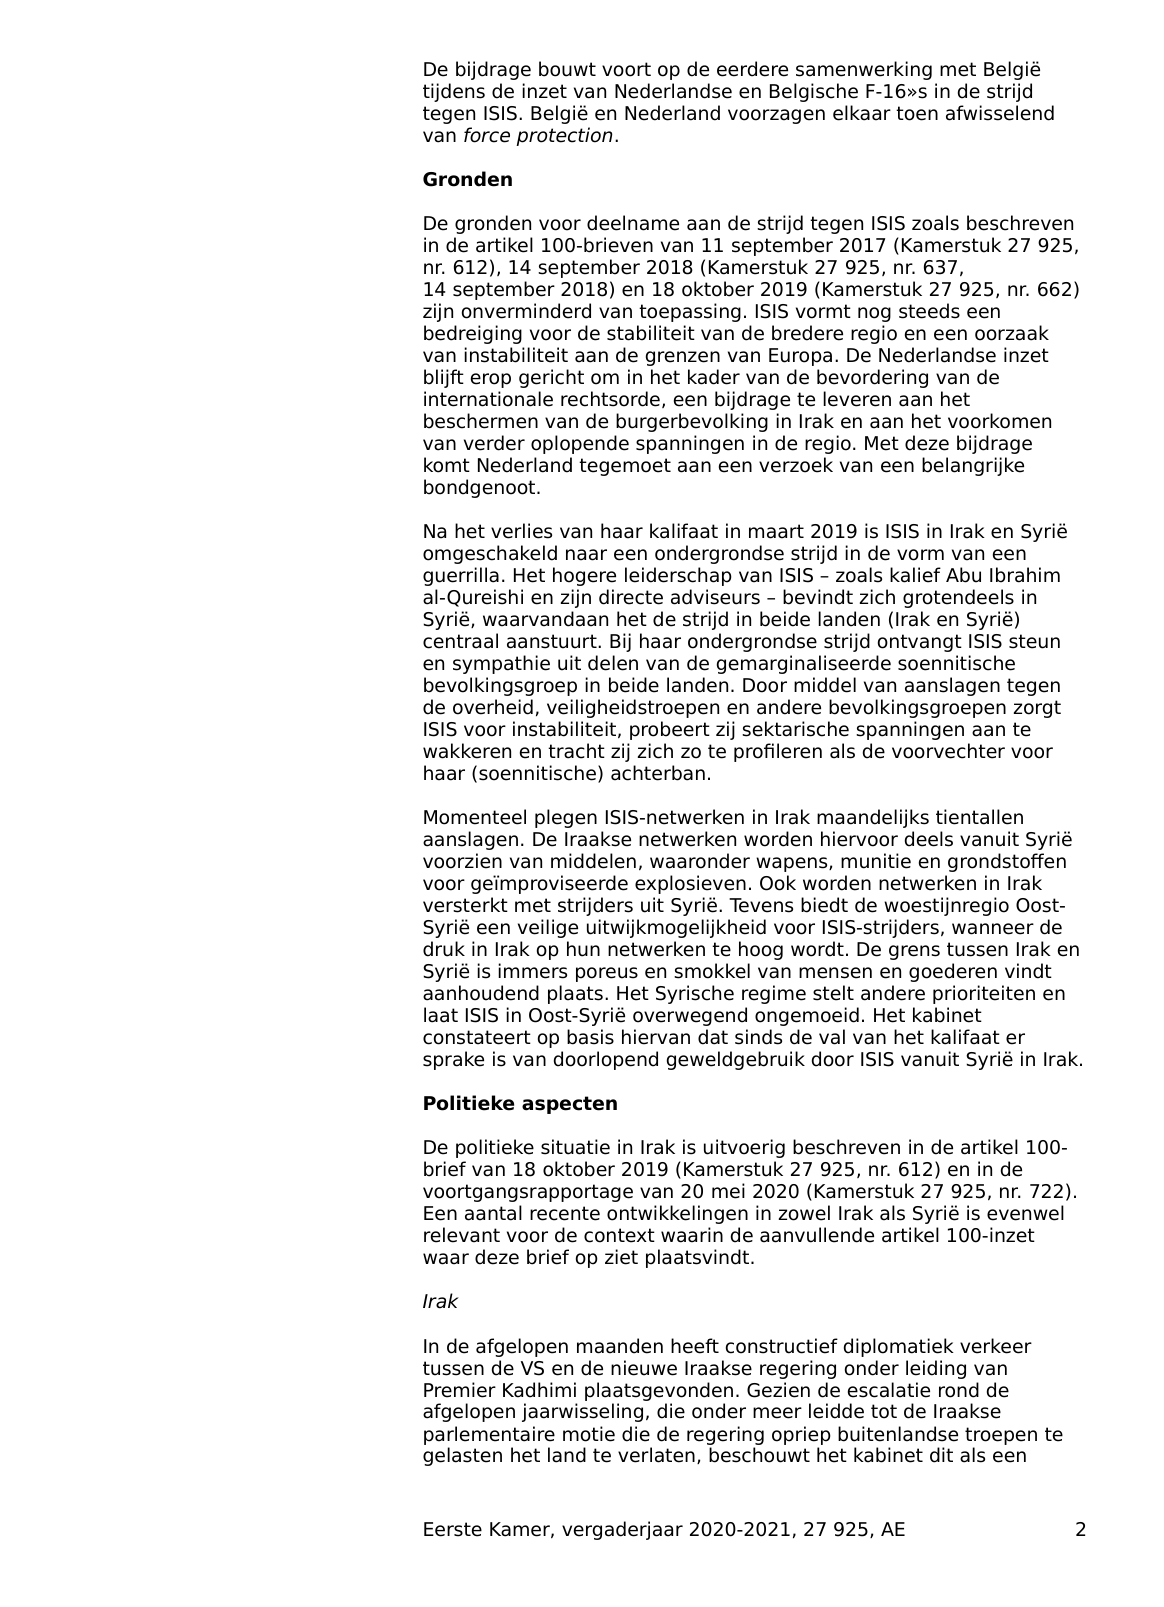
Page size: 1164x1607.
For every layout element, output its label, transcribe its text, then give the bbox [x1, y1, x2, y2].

text Momenteel plegen ISIS-netwerken in Irak maandelijks tientallen aanslagen. De Iraakse netwerken worden hiervoor deels vanuit Syrië voorzien van middelen, waaronder wapens, munitie en grondstoffen voor geïmproviseerde explosieven. Ook worden netwerken in Irak versterkt met strijders uit Syrië. Tevens biedt de woestijnregio Oost-Syrië een veilige uitwijkmogelijkheid voor ISIS-strijders, wanneer de druk in Irak op hun netwerken te hoog wordt. De grens tussen Irak en Syrië is immers poreus en smokkel van mensen en goederen vindt aanhoudend plaats. Het Syrische regime stelt andere prioriteiten en laat ISIS in Oost-Syrië overwegend ongemoeid. Het kabinet constateert op basis hiervan dat sinds de val van het kalifaat er sprake is van doorlopend geweldgebruik door ISIS vanuit Syrië in Irak. [422, 807, 1087, 1071]
subtitle Politieke aspecten [422, 1093, 1087, 1115]
subtitle Irak [422, 1291, 1087, 1313]
subtitle Gronden [422, 169, 1087, 191]
text De politieke situatie in Irak is uitvoerig beschreven in de artikel 100-brief van 18 oktober 2019 (Kamerstuk 27 925, nr. 612) en in de voortgangsrapportage van 20 mei 2020 (Kamerstuk 27 925, nr. 722). Een aantal recente ontwikkelingen in zowel Irak als Syrië is evenwel relevant voor de context waarin de aanvullende artikel 100-inzet waar deze brief op ziet plaatsvindt. [422, 1137, 1087, 1269]
text Na het verlies van haar kalifaat in maart 2019 is ISIS in Irak en Syrië omgeschakeld naar een ondergrondse strijd in de vorm van een guerrilla. Het hogere leiderschap van ISIS – zoals kalief Abu Ibrahim al-Qureishi en zijn directe adviseurs – bevindt zich grotendeels in Syrië, waarvandaan het de strijd in beide landen (Irak en Syrië) centraal aanstuurt. Bij haar ondergrondse strijd ontvangt ISIS steun en sympathie uit delen van de gemarginaliseerde soennitische bevolkingsgroep in beide landen. Door middel van aanslagen tegen de overheid, veiligheidstroepen en andere bevolkingsgroepen zorgt ISIS voor instabiliteit, probeert zij sektarische spanningen aan te wakkeren en tracht zij zich zo te profileren als de voorvechter voor haar (soennitische) achterban. [422, 521, 1087, 785]
text De bijdrage bouwt voort op de eerdere samenwerking met België tijdens de inzet van Nederlandse en Belgische F-16»s in de strijd tegen ISIS. België en Nederland voorzagen elkaar toen afwisselend van force protection. [422, 59, 1087, 147]
text De gronden voor deelname aan de strijd tegen ISIS zoals beschreven in de artikel 100-brieven van 11 september 2017 (Kamerstuk 27 925, nr. 612), 14 september 2018 (Kamerstuk 27 925, nr. 637, 14 september 2018) en 18 oktober 2019 (Kamerstuk 27 925, nr. 662) zijn onverminderd van toepassing. ISIS vormt nog steeds een bedreiging voor de stabiliteit van de bredere regio en een oorzaak van instabiliteit aan de grenzen van Europa. De Nederlandse inzet blijft erop gericht om in het kader van de bevordering van de internationale rechtsorde, een bijdrage te leveren aan het beschermen van de burgerbevolking in Irak en aan het voorkomen van verder oplopende spanningen in de regio. Met deze bijdrage komt Nederland tegemoet aan een verzoek van een belangrijke bondgenoot. [422, 213, 1087, 499]
text In de afgelopen maanden heeft constructief diplomatiek verkeer tussen de VS en de nieuwe Iraakse regering onder leiding van Premier Kadhimi plaatsgevonden. Gezien de escalatie rond de afgelopen jaarwisseling, die onder meer leidde tot de Iraakse parlementaire motie die de regering opriep buitenlandse troepen te gelasten het land te verlaten, beschouwt het kabinet dit als een [422, 1336, 1087, 1467]
